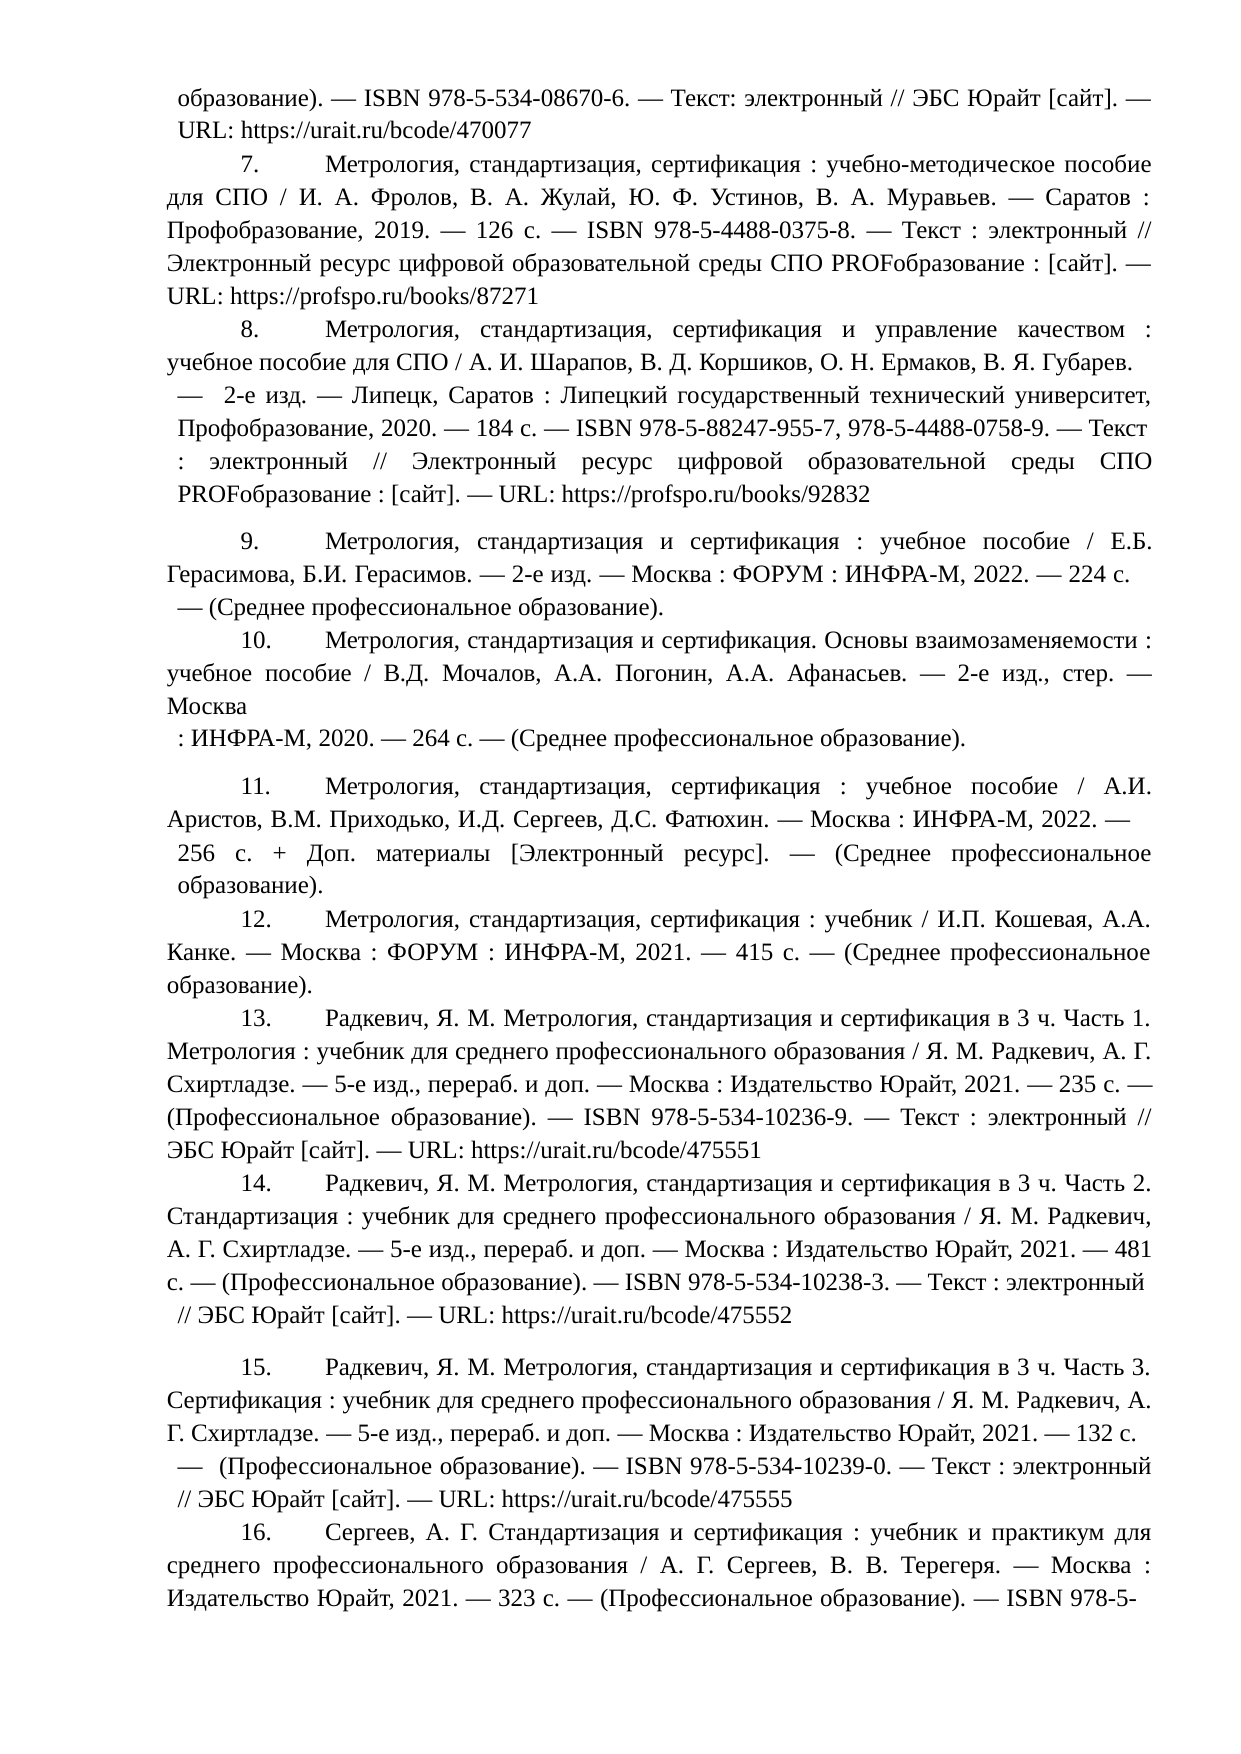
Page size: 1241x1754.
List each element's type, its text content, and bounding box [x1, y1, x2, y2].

list Радкевич, Я. М. Метрология, стандартизация и сертификация в 3 ч. Часть 2. Стандартизация : учебник для среднего профессионального образования / Я. М. Радкевич, А. Г. Схиртладзе. — 5-е изд., перераб. и доп. — Москва : Издательство Юрайт, 2021. — 481 с. — (Профессиональное образование). — ISBN 978-5-534-10238-3. — Текст : электронный [167, 1168, 1152, 1296]
list 2-е изд. — Липецк, Саратов : Липецкий государственный технический университет, Профобразование, 2020. — 184 c. — ISBN 978-5-88247-955-7, 978-5-4488-0758-9. — Текст [177, 380, 1152, 442]
text : электронный // Электронный ресурс цифровой образовательной среды СПО PROFобразование : [сайт]. — URL: https://profspo.ru/books/92832 [177, 446, 1152, 508]
list Радкевич, Я. М. Метрология, стандартизация и сертификация в 3 ч. Часть 1. Метрология : учебник для среднего профессионального образования / Я. М. Радкевич, А. Г. Схиртладзе. — 5-е изд., перераб. и доп. — Москва : Издательство Юрайт, 2021. — 235 с. — (Профессиональное образование). — ISBN 978-5-534-10236-9. — Текст : электронный // ЭБС Юрайт [сайт]. — URL: https://urait.ru/bcode/475551 [167, 1003, 1152, 1163]
list Метрология, стандартизация и сертификация : учебное пособие / Е.Б. Герасимова, Б.И. Герасимов. — 2-е изд. — Москва : ФОРУМ : ИНФРА-М, 2022. — 224 с. [167, 526, 1152, 588]
text образование). — ISBN 978-5-534-08670-6. — Текст: электронный // ЭБС Юрайт [сайт]. — URL: https://urait.ru/bcode/470077 [177, 83, 1152, 144]
list Метрология, стандартизация, сертификация : учебник / И.П. Кошевая, А.А. Канке. — Москва : ФОРУМ : ИНФРА-М, 2021. — 415 с. — (Среднее профессиональное образование). [167, 904, 1152, 998]
list Сергеев, А. Г. Стандартизация и сертификация : учебник и практикум для среднего профессионального образования / А. Г. Сергеев, В. В. Терегеря. — Москва : Издательство Юрайт, 2021. — 323 с. — (Профессиональное образование). — ISBN 978-5- [167, 1517, 1152, 1612]
list Метрология, стандартизация, сертификация : учебно-методическое пособие для СПО / И. А. Фролов, В. А. Жулай, Ю. Ф. Устинов, В. А. Муравьев. — Саратов : Профобразование, 2019. — 126 c. — ISBN 978-5-4488-0375-8. — Текст : электронный // Электронный ресурс цифровой образовательной среды СПО PROFобразование : [сайт]. — URL: https://profspo.ru/books/87271 [167, 149, 1152, 309]
list Метрология, стандартизация, сертификация : учебное пособие / А.И. Аристов, В.М. Приходько, И.Д. Сергеев, Д.С. Фатюхин. — Москва : ИНФРА-М, 2022. — [167, 771, 1152, 833]
text 256 с. + Доп. материалы [Электронный ресурс]. — (Среднее профессиональное образование). [177, 838, 1152, 899]
list (Профессиональное образование). — ISBN 978-5-534-10239-0. — Текст : электронный // ЭБС Юрайт [сайт]. — URL: https://urait.ru/bcode/475555 [177, 1451, 1152, 1513]
list Метрология, стандартизация и сертификация. Основы взаимозаменяемости : учебное пособие / В.Д. Мочалов, А.А. Погонин, А.А. Афанасьев. — 2-е изд., стер. — Москва [167, 625, 1153, 720]
list Метрология, стандартизация, сертификация и управление качеством : учебное пособие для СПО / А. И. Шарапов, В. Д. Коршиков, О. Н. Ермаков, В. Я. Губарев. [167, 314, 1152, 376]
list (Среднее профессиональное образование). [177, 592, 1165, 621]
list Радкевич, Я. М. Метрология, стандартизация и сертификация в 3 ч. Часть 3. Сертификация : учебник для среднего профессионального образования / Я. М. Радкевич, А. Г. Схиртладзе. — 5-е изд., перераб. и доп. — Москва : Издательство Юрайт, 2021. — 132 с. [167, 1352, 1152, 1447]
text : ИНФРА-М, 2020. — 264 с. — (Среднее профессиональное образование). [177, 724, 1165, 753]
text // ЭБС Юрайт [сайт]. — URL: https://urait.ru/bcode/475552 [177, 1300, 1165, 1329]
